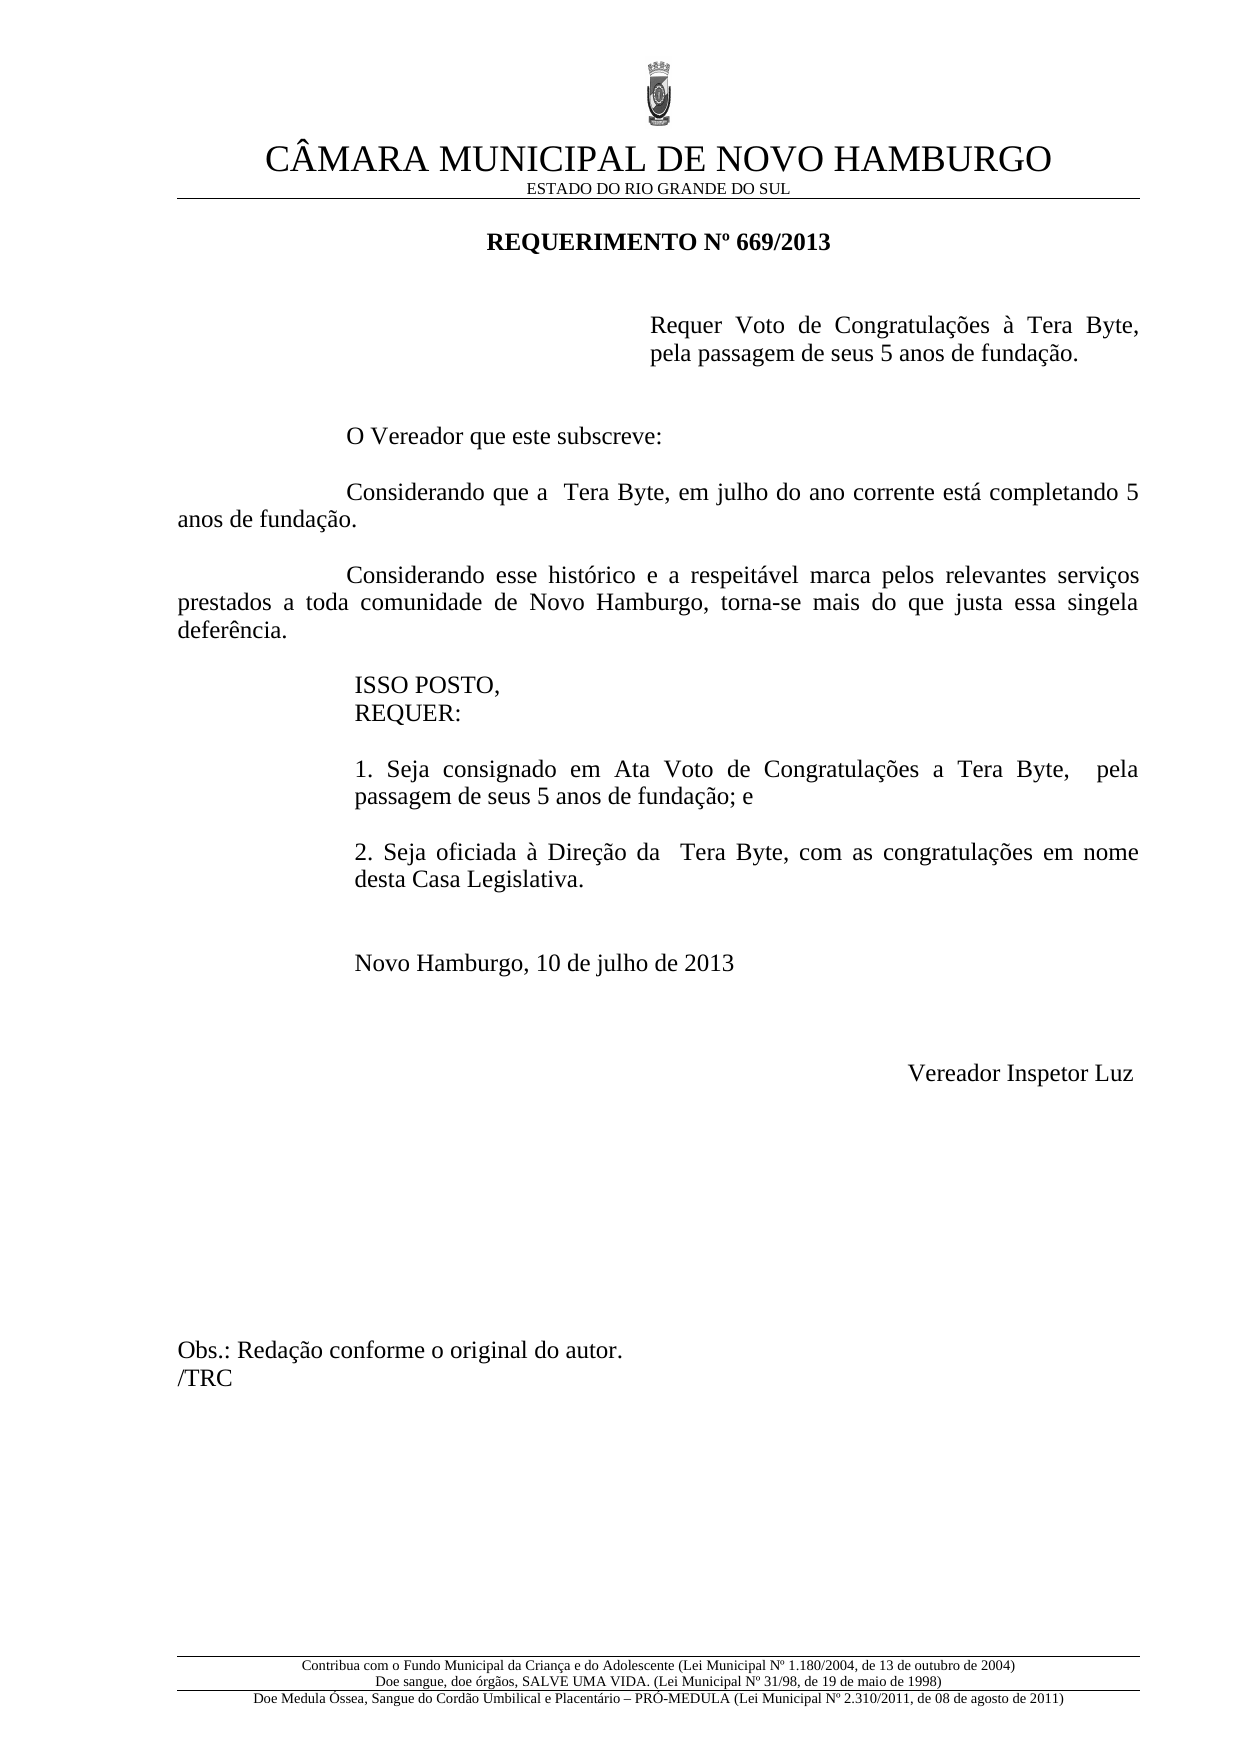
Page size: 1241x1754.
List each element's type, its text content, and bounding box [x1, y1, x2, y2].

text Considerando esse histórico e a respeitável marca pelos relevantes serviços prestados a toda comunidade de Novo Hamburgo, torna-se mais do que justa essa singela deferência. [177, 561, 1140, 644]
text /TRC [177, 1364, 1140, 1392]
text Obs.: Redação conforme o original do autor. [177, 1337, 1140, 1364]
title REQUERIMENTO Nº 669/2013 [177, 228, 1140, 256]
text Considerando que a Tera Byte, em julho do ano corrente está completando 5 anos de fundação. [177, 478, 1140, 533]
text Novo Hamburgo, 10 de julho de 2013 [177, 949, 1140, 976]
text Requer Voto de Congratulações à Tera Byte, pela passagem de seus 5 anos de fundação. [650, 311, 1140, 367]
text Vereador Inspetor Luz [177, 1059, 1140, 1087]
text O Vereador que este subscreve: [177, 422, 1140, 450]
text 2. Seja oficiada à Direção da Tera Byte, com as congratulações em nome desta Casa Legislativa. [354, 838, 1140, 893]
text ISSO POSTO, [177, 672, 1140, 699]
text 1. Seja consignado em Ata Voto de Congratulações a Tera Byte, pela passagem de seus 5 anos de fundação; e [354, 755, 1140, 810]
text REQUER: [177, 699, 1140, 727]
